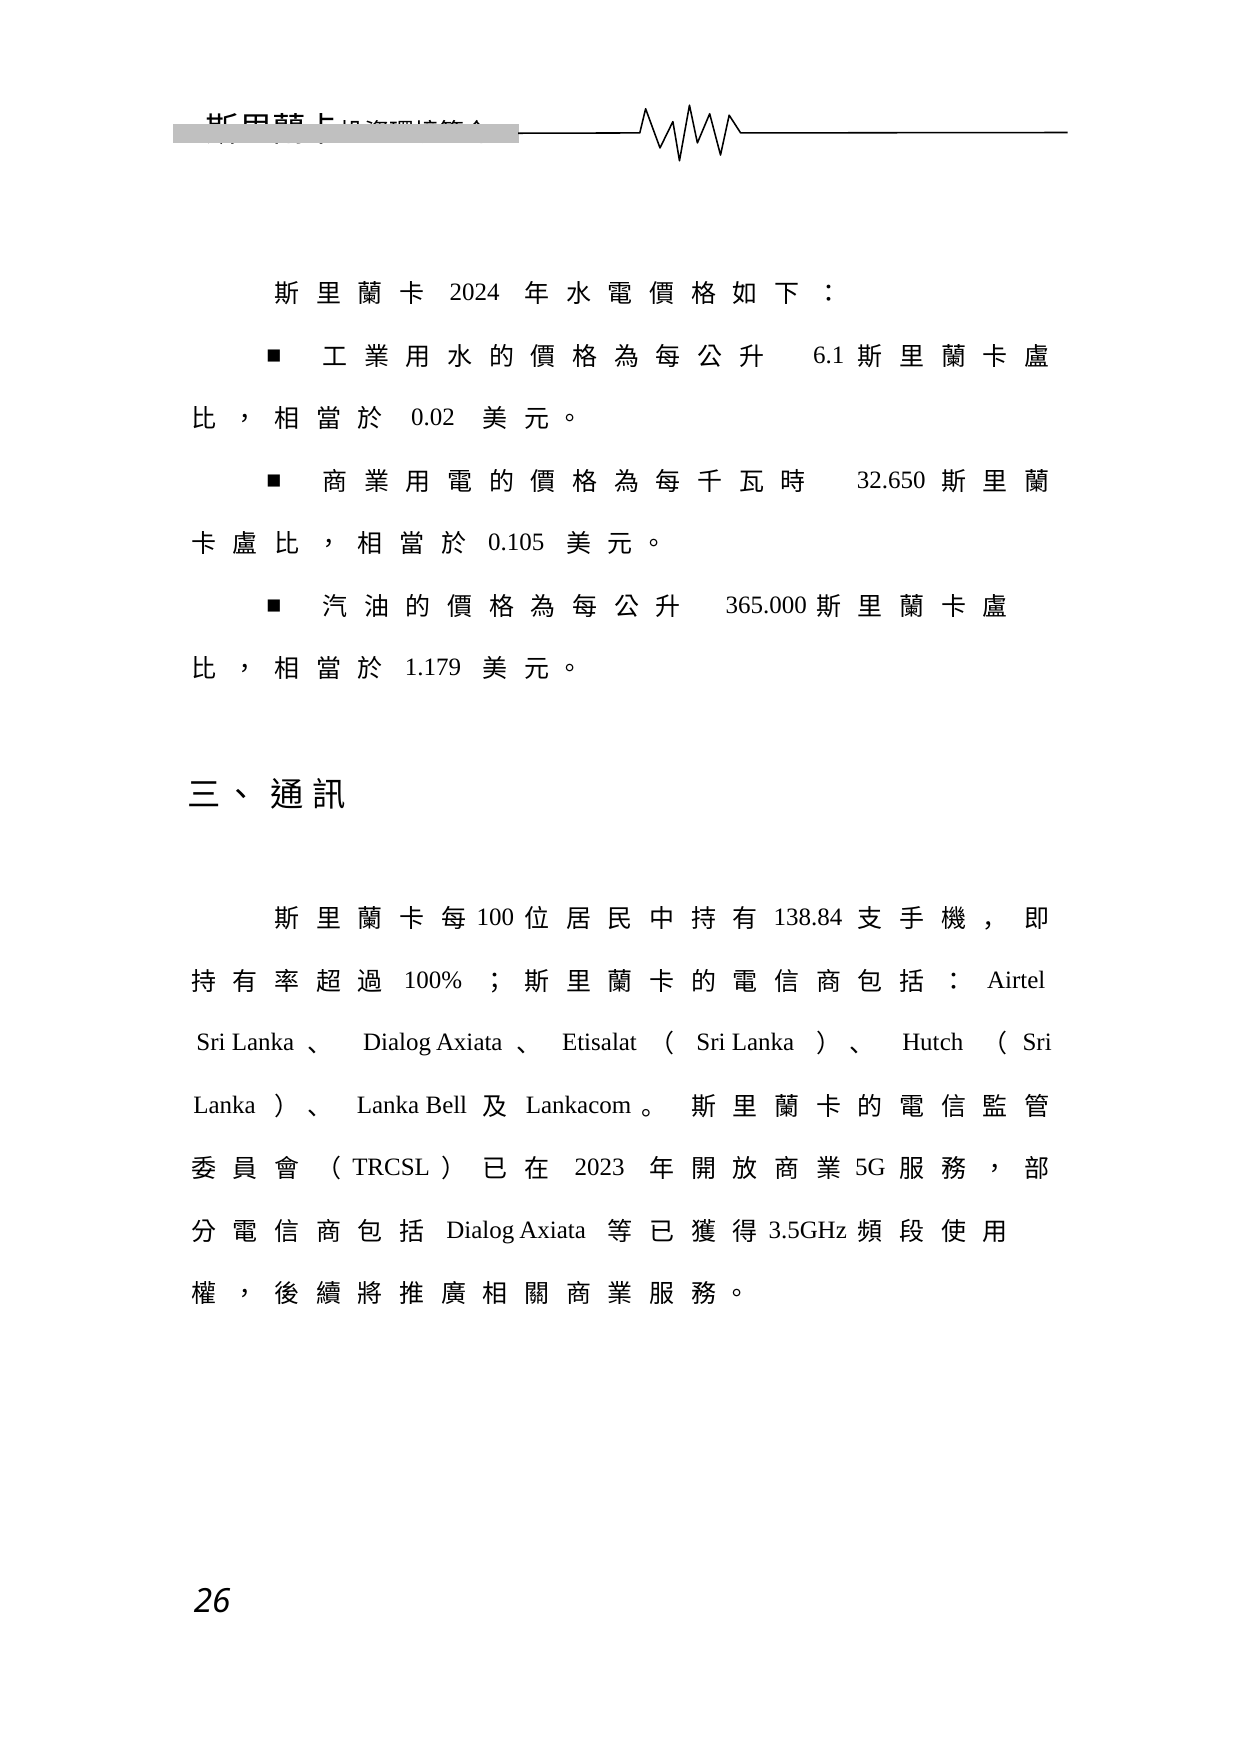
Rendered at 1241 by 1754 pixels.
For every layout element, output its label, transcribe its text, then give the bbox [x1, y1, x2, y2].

text 三、通訊 [183, 750, 1058, 813]
text ■ 汽油的價格為每公升365.000斯里蘭卡盧比，相當於1.179美元。 [183, 563, 1058, 688]
text ■ 商業用電的價格為每千瓦時32.650斯里蘭卡盧比，相當於0.105美元。 [183, 438, 1058, 563]
text ■ 工業用水的價格為每公升6.1斯里蘭卡盧比，相當於0.02美元。 [183, 313, 1058, 438]
text 斯里蘭卡每100位居民中持有138.84支手機，即持有率超過100%；斯里蘭卡的電信商包括：Airtel Sri Lanka、Dialog Axiata、Etisalat（Sri Lanka）、Hutch（Sri Lanka）、Lanka Bell及Lankacom。斯里蘭卡的電信監管委員會（TRCSL）已在2023年開放商業5G服務，部分電信商包括Dialog Axiata等已獲得3.5GHz頻段使用權，後續將推廣相關商業服務。 [183, 875, 1058, 1313]
text 斯里蘭卡2024年水電價格如下： [183, 250, 1058, 313]
